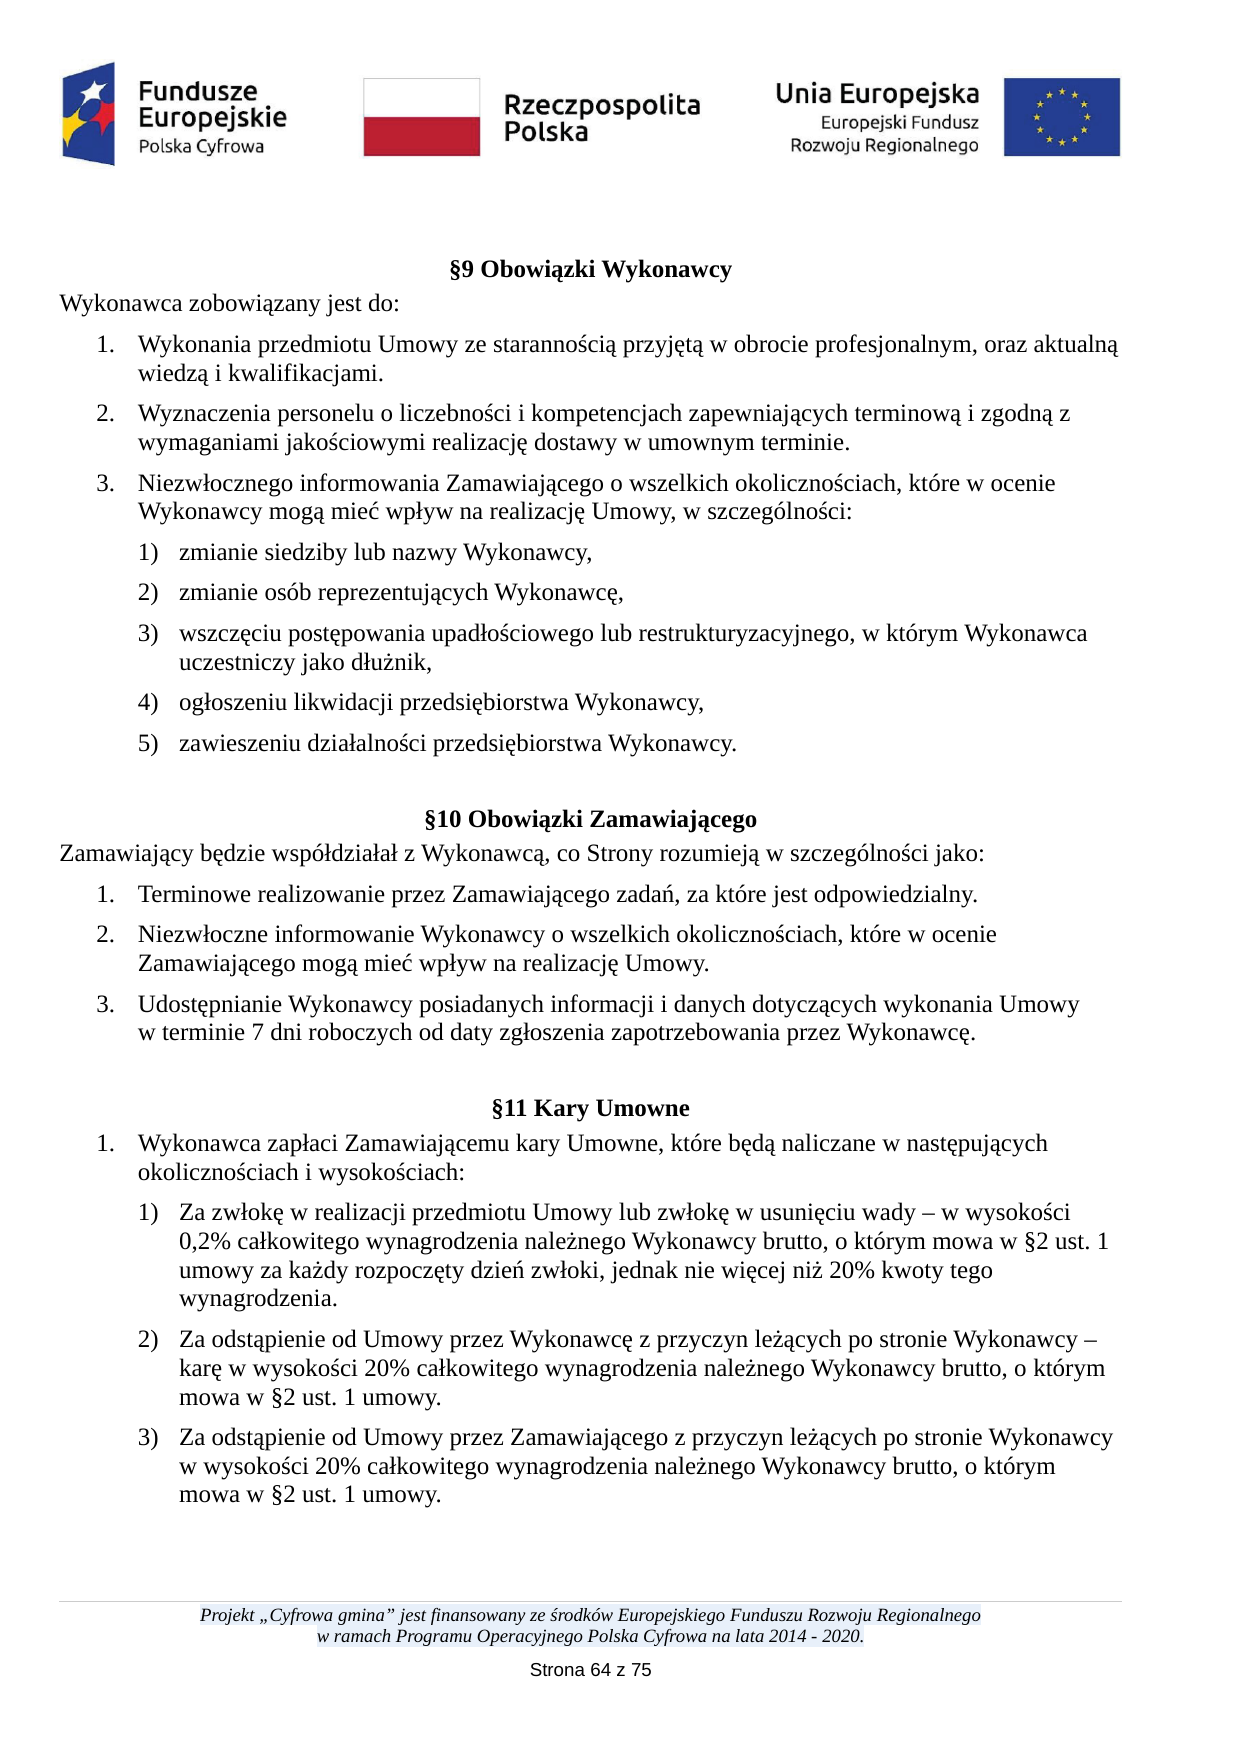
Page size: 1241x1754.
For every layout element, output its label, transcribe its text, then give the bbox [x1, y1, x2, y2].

list zawieszeniu działalności przedsiębiorstwa Wykonawcy. [138, 728, 1122, 756]
list ogłoszeniu likwidacji przedsiębiorstwa Wykonawcy, [138, 687, 1122, 716]
list zmianie osób reprezentujących Wykonawcę, [138, 577, 1122, 606]
list wszczęciu postępowania upadłościowego lub restrukturyzacyjnego, w którym Wykonawca uczestniczy jako dłużnik, [138, 618, 1122, 675]
list Udostępnianie Wykonawcy posiadanych informacji i danych dotyczących wykonania Umowy w terminie 7 dni roboczych od daty zgłoszenia zapotrzebowania przez Wykonawcę. [96, 989, 1122, 1046]
list zmianie siedziby lub nazwy Wykonawcy, [138, 537, 1122, 566]
text Wykonawca zobowiązany jest do: [59, 288, 1122, 317]
list Za odstąpienie od Umowy przez Zamawiającego z przyczyn leżących po stronie Wykonawcy w wysokości 20% całkowitego wynagrodzenia należnego Wykonawcy brutto, o którym mowa w §2 ust. 1 umowy. [138, 1422, 1122, 1508]
list Wykonania przedmiotu Umowy ze starannością przyjętą w obrocie profesjonalnym, oraz aktualną wiedzą i kwalifikacjami. [96, 329, 1122, 387]
subtitle §10 Obowiązki Zamawiającego [59, 804, 1122, 832]
list Wyznaczenia personelu o liczebności i kompetencjach zapewniających terminową i zgodną z wymaganiami jakościowymi realizację dostawy w umownym terminie. [96, 398, 1122, 456]
picture [59, 59, 1123, 169]
list Niezwłoczne informowanie Wykonawcy o wszelkich okolicznościach, które w ocenie Zamawiającego mogą mieć wpływ na realizację Umowy. [96, 919, 1122, 977]
list Za odstąpienie od Umowy przez Wykonawcę z przyczyn leżących po stronie Wykonawcy – karę w wysokości 20% całkowitego wynagrodzenia należnego Wykonawcy brutto, o którym mowa w §2 ust. 1 umowy. [138, 1324, 1122, 1410]
subtitle §11 Kary Umowne [59, 1093, 1122, 1122]
subtitle §9 Obowiązki Wykonawcy [59, 254, 1122, 283]
text Zamawiający będzie współdziałał z Wykonawcą, co Strony rozumieją w szczególności jako: [59, 838, 1122, 867]
list Wykonawca zapłaci Zamawiającemu kary Umowne, które będą naliczane w następujących okolicznościach i wysokościach: [96, 1128, 1122, 1186]
list Za zwłokę w realizacji przedmiotu Umowy lub zwłokę w usunięciu wady – w wysokości 0,2% całkowitego wynagrodzenia należnego Wykonawcy brutto, o którym mowa w §2 ust. 1 umowy za każdy rozpoczęty dzień zwłoki, jednak nie więcej niż 20% kwoty tego wynagrodzenia. [138, 1197, 1122, 1312]
list Niezwłocznego informowania Zamawiającego o wszelkich okolicznościach, które w ocenie Wykonawcy mogą mieć wpływ na realizację Umowy, w szczególności: [96, 468, 1122, 525]
list Terminowe realizowanie przez Zamawiającego zadań, za które jest odpowiedzialny. [96, 879, 1122, 908]
